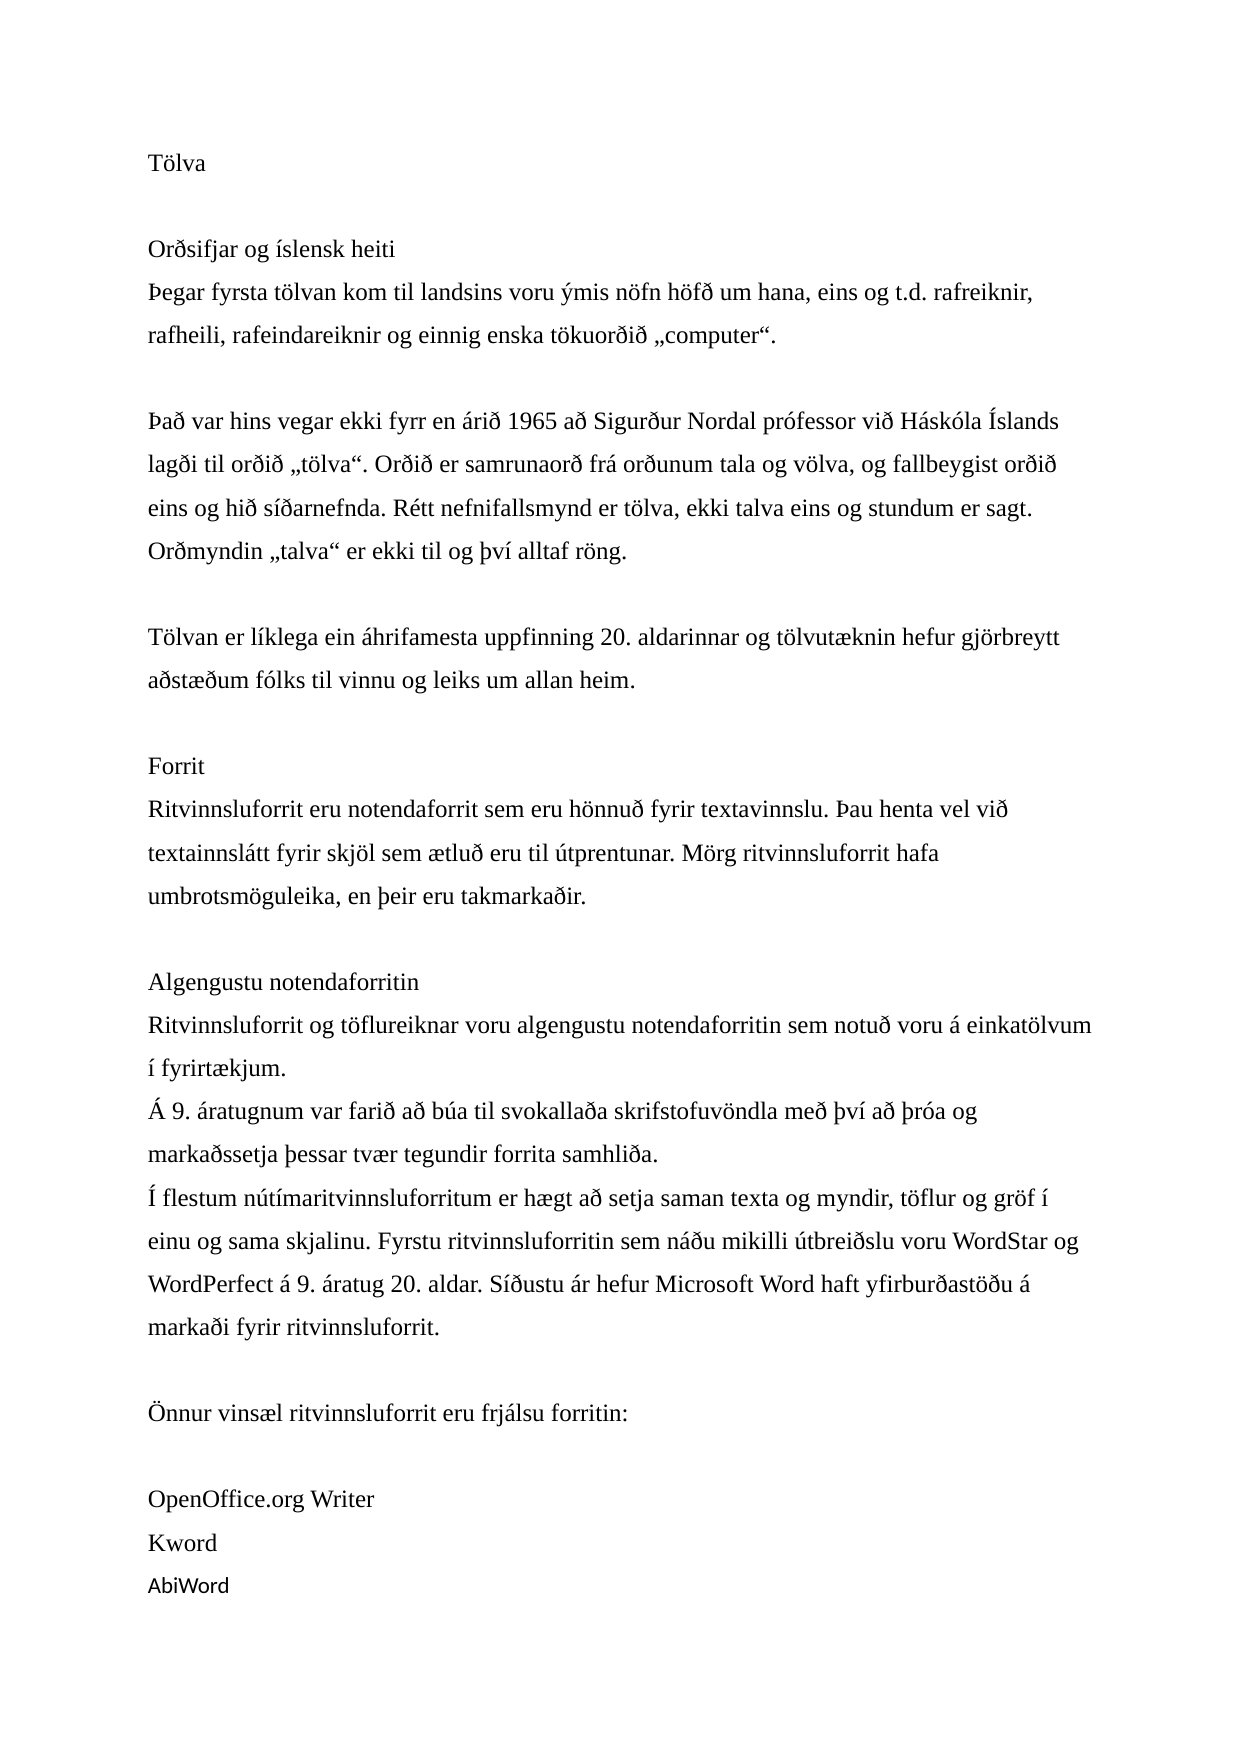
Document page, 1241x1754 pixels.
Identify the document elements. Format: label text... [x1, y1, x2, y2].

text Tölva [148, 148, 1093, 176]
text Á 9. áratugnum var farið að búa til svokallaða skrifstofuvöndla með því að þróa og markaðssetja þessar tvær tegundir forrita samhliða. [148, 1096, 1093, 1168]
text Þegar fyrsta tölvan kom til landsins voru ýmis nöfn höfð um hana, eins og t.d. rafreiknir, rafheili, rafeindareiknir og einnig enska tökuorðið „computer“. [148, 277, 1093, 349]
text AbiWord [148, 1571, 1093, 1599]
text Tölvan er líklega ein áhrifamesta uppfinning 20. aldarinnar og tölvutæknin hefur gjörbreytt aðstæðum fólks til vinnu og leiks um allan heim. [148, 622, 1093, 694]
text Það var hins vegar ekki fyrr en árið 1965 að Sigurður Nordal prófessor við Háskóla Íslands lagði til orðið „tölva“. Orðið er samrunaorð frá orðunum tala og völva, og fallbeygist orðið eins og hið síðarnefnda. Rétt nefnifallsmynd er tölva, ekki talva eins og stundum er sagt. Orðmyndin „talva“ er ekki til og því alltaf röng. [148, 406, 1093, 564]
text Forrit [148, 751, 1093, 780]
text OpenOffice.org Writer [148, 1484, 1093, 1513]
text Orðsifjar og íslensk heiti [148, 234, 1093, 263]
text Ritvinnsluforrit og töflureiknar voru algengustu notendaforritin sem notuð voru á einkatölvum í fyrirtækjum. [148, 1010, 1093, 1082]
text Önnur vinsæl ritvinnsluforrit eru frjálsu forritin: [148, 1398, 1093, 1427]
text Ritvinnsluforrit eru notendaforrit sem eru hönnuð fyrir textavinnslu. Þau henta vel við textainnslátt fyrir skjöl sem ætluð eru til útprentunar. Mörg ritvinnsluforrit hafa umbrotsmöguleika, en þeir eru takmarkaðir. [148, 794, 1093, 909]
text Í flestum nútímaritvinnsluforritum er hægt að setja saman texta og myndir, töflur og gröf í einu og sama skjalinu. Fyrstu ritvinnsluforritin sem náðu mikilli útbreiðslu voru WordStar og WordPerfect á 9. áratug 20. aldar. Síðustu ár hefur Microsoft Word haft yfirburðastöðu á markaði fyrir ritvinnsluforrit. [148, 1183, 1093, 1341]
text Kword [148, 1528, 1093, 1556]
text Algengustu notendaforritin [148, 967, 1093, 996]
